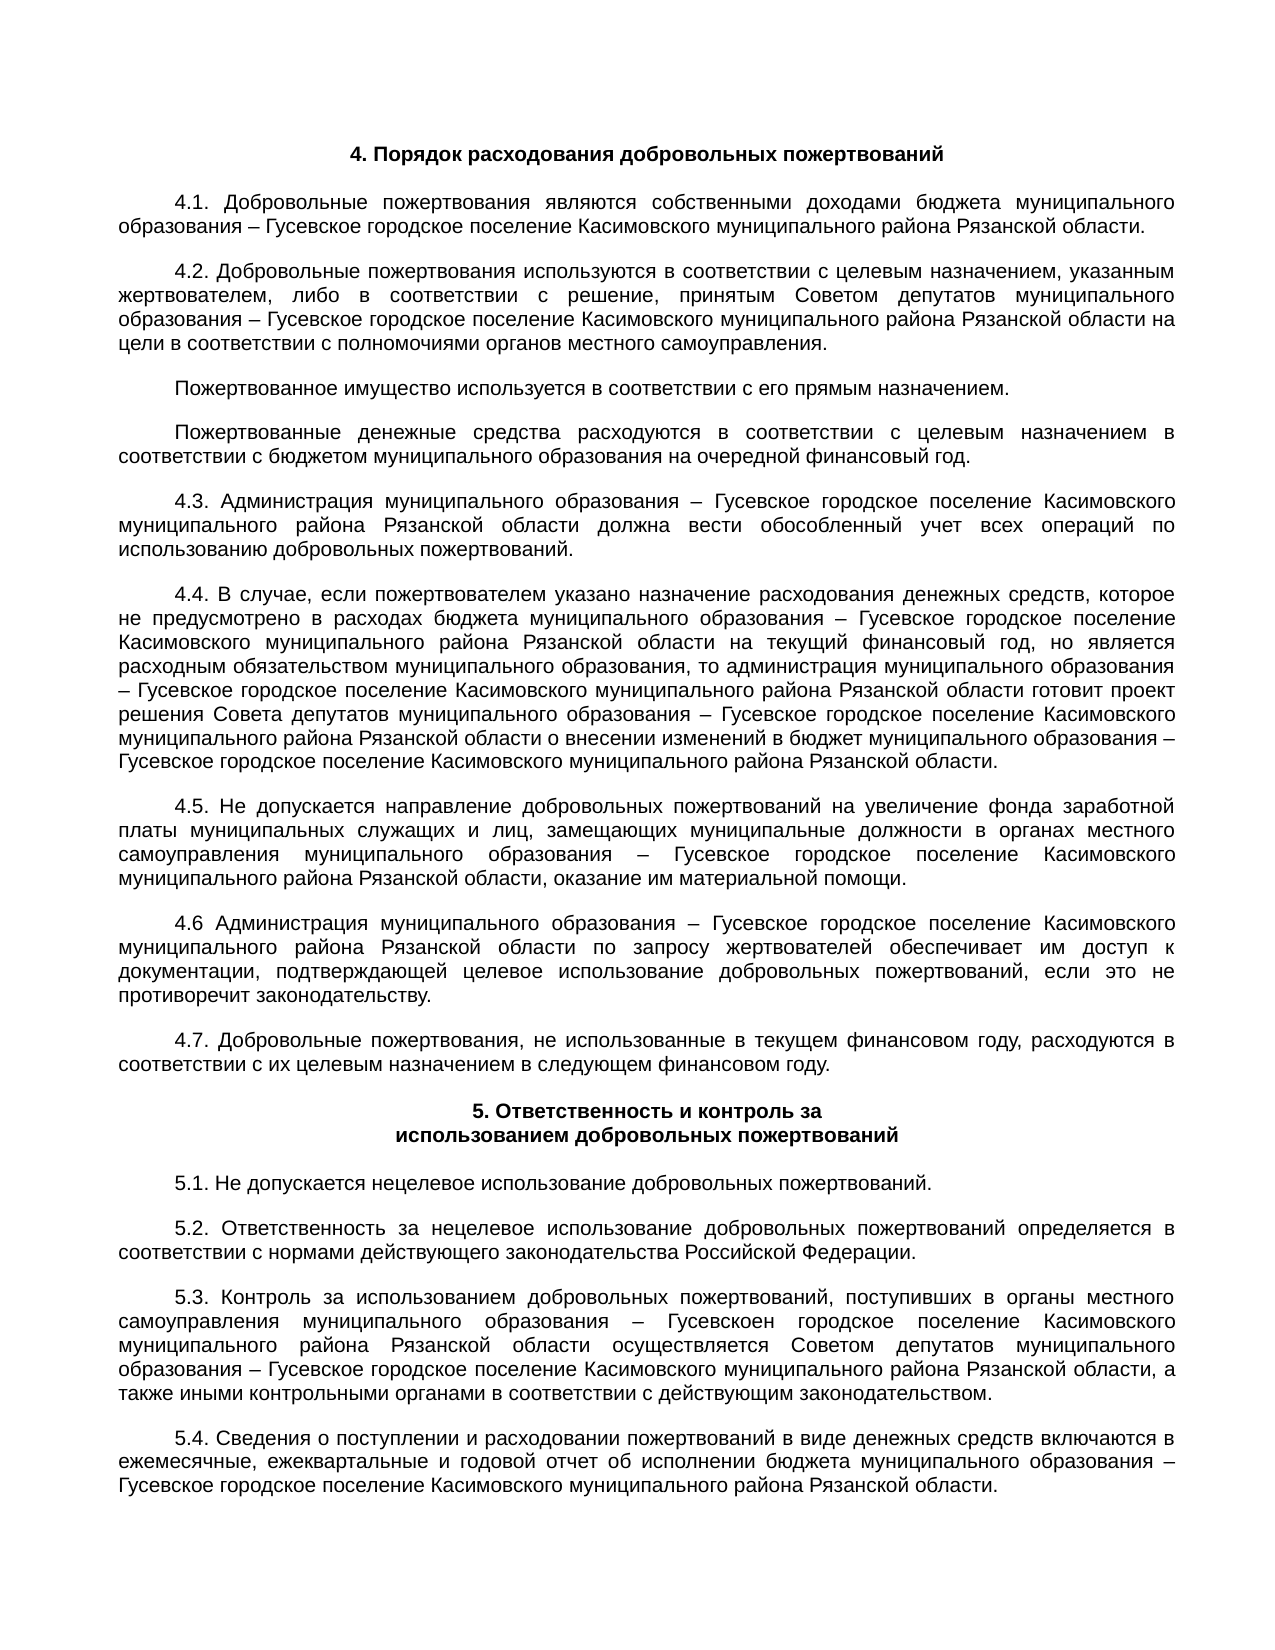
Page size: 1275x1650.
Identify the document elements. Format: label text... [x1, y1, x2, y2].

subtitle 4. Порядок расходования добровольных пожертвований [118, 142, 1176, 166]
text использованием добровольных пожертвований [118, 1123, 1176, 1147]
text 5.3. Контроль за использованием добровольных пожертвований, поступивших в органы местного самоуправления муниципального образования – Гусевскоен городское поселение Касимовского муниципального района Рязанской области осуществляется Советом депутатов муниципального образования – Гусевское городское поселение Касимовского муниципального района Рязанской области, а также иными контрольными органами в соответствии с действующим законодательством. [118, 1285, 1176, 1404]
text Пожертвованное имущество используется в соответствии с его прямым назначением. [118, 375, 1176, 399]
text 5.1. Не допускается нецелевое использование добровольных пожертвований. [118, 1171, 1176, 1195]
text 4.4. В случае, если пожертвователем указано назначение расходования денежных средств, которое не предусмотрено в расходах бюджета муниципального образования – Гусевское городское поселение Касимовского муниципального района Рязанской области на текущий финансовый год, но является расходным обязательством муниципального образования, то администрация муниципального образования – Гусевское городское поселение Касимовского муниципального района Рязанской области готовит проект решения Совета депутатов муниципального образования – Гусевское городское поселение Касимовского муниципального района Рязанской области о внесении изменений в бюджет муниципального образования – Гусевское городское поселение Касимовского муниципального района Рязанской области. [118, 582, 1176, 773]
text 4.7. Добровольные пожертвования, не использованные в текущем финансовом году, расходуются в соответствии с их целевым назначением в следующем финансовом году. [118, 1027, 1176, 1075]
text 4.5. Не допускается направление добровольных пожертвований на увеличение фонда заработной платы муниципальных служащих и лиц, замещающих муниципальные должности в органах местного самоуправления муниципального образования – Гусевское городское поселение Касимовского муниципального района Рязанской области, оказание им материальной помощи. [118, 794, 1176, 890]
text 4.6 Администрация муниципального образования – Гусевское городское поселение Касимовского муниципального района Рязанской области по запросу жертвователей обеспечивает им доступ к документации, подтверждающей целевое использование добровольных пожертвований, если это не противоречит законодательству. [118, 911, 1176, 1007]
text 4.1. Добровольные пожертвования являются собственными доходами бюджета муниципального образования – Гусевское городское поселение Касимовского муниципального района Рязанской области. [118, 190, 1176, 238]
text 5.4. Сведения о поступлении и расходовании пожертвований в виде денежных средств включаются в ежемесячные, ежеквартальные и годовой отчет об исполнении бюджета муниципального образования – Гусевское городское поселение Касимовского муниципального района Рязанской области. [118, 1425, 1176, 1497]
text 5.2. Ответственность за нецелевое использование добровольных пожертвований определяется в соответствии с нормами действующего законодательства Российской Федерации. [118, 1216, 1176, 1264]
subtitle 5. Ответственность и контроль за [118, 1099, 1176, 1123]
text 4.2. Добровольные пожертвования используются в соответствии с целевым назначением, указанным жертвователем, либо в соответствии с решение, принятым Советом депутатов муниципального образования – Гусевское городское поселение Касимовского муниципального района Рязанской области на цели в соответствии с полномочиями органов местного самоуправления. [118, 259, 1176, 354]
text Пожертвованные денежные средства расходуются в соответствии с целевым назначением в соответствии с бюджетом муниципального образования на очередной финансовый год. [118, 420, 1176, 468]
text 4.3. Администрация муниципального образования – Гусевское городское поселение Касимовского муниципального района Рязанской области должна вести обособленный учет всех операций по использованию добровольных пожертвований. [118, 489, 1176, 561]
